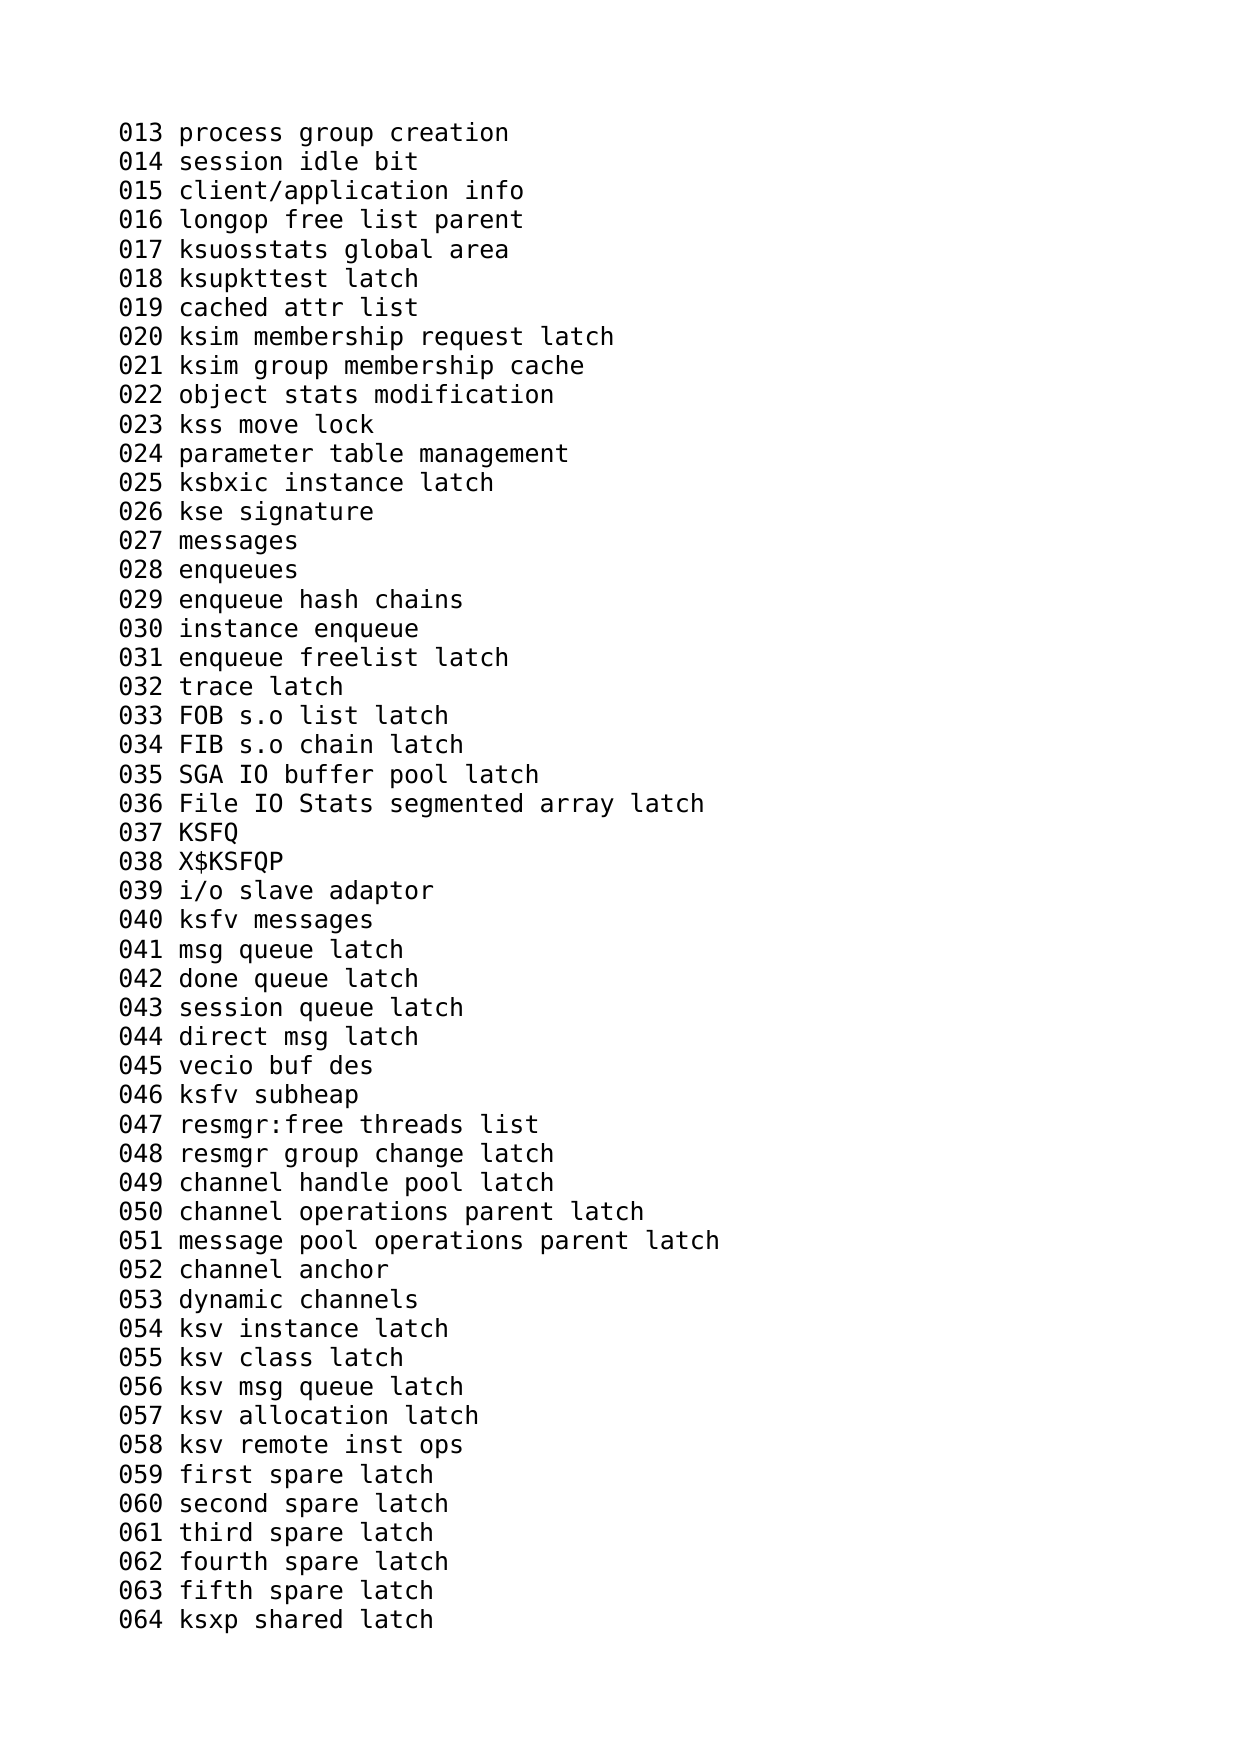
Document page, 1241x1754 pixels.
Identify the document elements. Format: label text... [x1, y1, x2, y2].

text 013 process group creation 014 session idle bit 015 client/application info 016 longop free list parent 017 ksuosstats global area 018 ksupkttest latch 019 cached attr list 020 ksim membership request latch 021 ksim group membership cache 022 object stats modification 023 kss move lock 024 parameter table management 025 ksbxic instance latch 026 kse signature 027 messages 028 enqueues 029 enqueue hash chains 030 instance enqueue 031 enqueue freelist latch 032 trace latch 033 FOB s.o list latch 034 FIB s.o chain latch 035 SGA IO buffer pool latch 036 File IO Stats segmented array latch 037 KSFQ 038 X$KSFQP 039 i/o slave adaptor 040 ksfv messages 041 msg queue latch 042 done queue latch 043 session queue latch 044 direct msg latch 045 vecio buf des 046 ksfv subheap 047 resmgr:free threads list 048 resmgr group change latch 049 channel handle pool latch 050 channel operations parent latch 051 message pool operations parent latch 052 channel anchor 053 dynamic channels 054 ksv instance latch 055 ksv class latch 056 ksv msg queue latch 057 ksv allocation latch 058 ksv remote inst ops 059 first spare latch 060 second spare latch 061 third spare latch 062 fourth spare latch 063 fifth spare latch 064 ksxp shared latch [118, 118, 1122, 1635]
